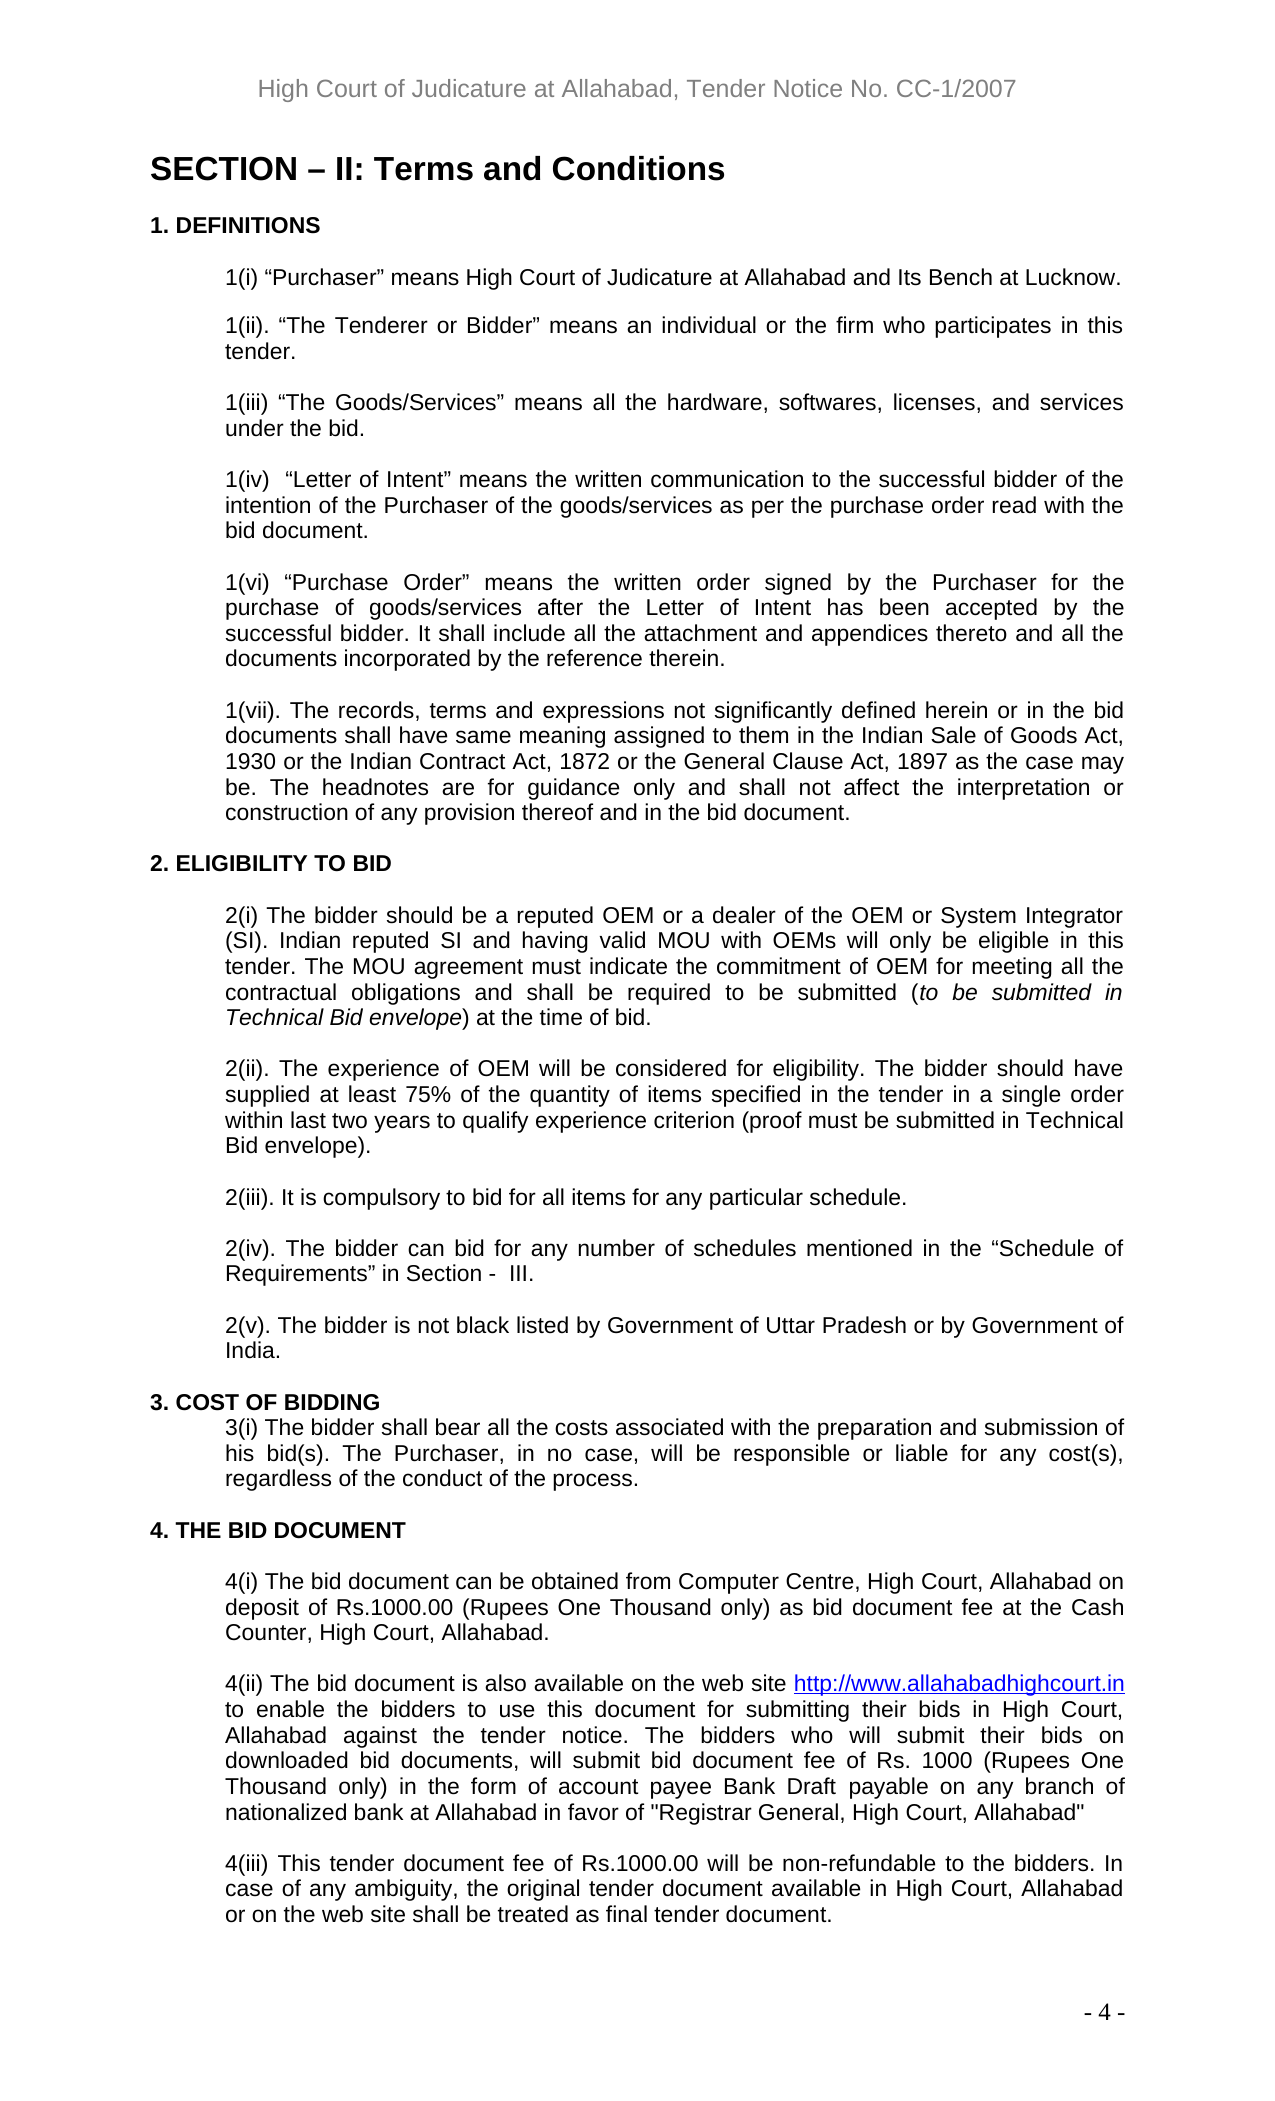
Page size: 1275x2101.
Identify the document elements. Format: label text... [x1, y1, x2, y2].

text 4(i) The bid document can be obtained from Computer Centre, High Court, Allahabad on deposit of Rs.1000.00 (Rupees One Thousand only) as bid document fee at the Cash Counter, High Court, Allahabad. [225, 1568, 1125, 1645]
text 2(ii). The experience of OEM will be considered for eligibility. The bidder should have supplied at least 75% of the quantity of items specified in the tender in a single order within last two years to qualify experience criterion (proof must be submitted in Technical Bid envelope). [225, 1056, 1125, 1158]
text 2(i) The bidder should be a reputed OEM or a dealer of the OEM or System Integrator (SI). Indian reputed SI and having valid MOU with OEMs will only be eligible in this tender. The MOU agreement must indicate the commitment of OEM for meeting all the contractual obligations and shall be required to be submitted (to be submitted in Technical Bid envelope) at the time of bid. [225, 902, 1125, 1030]
text 2(v). The bidder is not black listed by Government of Uttar Pradesh or by Government of India. [225, 1312, 1125, 1363]
text 2. ELIGIBILITY TO BID [150, 851, 1125, 877]
text 1(iii) “The Goods/Services” means all the hardware, softwares, licenses, and services under the bid. [225, 390, 1125, 441]
text 1(vi) “Purchase Order” means the written order signed by the Purchaser for the purchase of goods/services after the Letter of Intent has been accepted by the successful bidder. It shall include all the attachment and appendices thereto and all the documents incorporated by the reference therein. [225, 569, 1125, 672]
text 4(ii) The bid document is also available on the web site http://www.allahabadhighcourt.in to enable the bidders to use this document for submitting their bids in High Court, Allahabad against the tender notice. The bidders who will submit their bids on downloaded bid documents, will submit bid document fee of Rs. 1000 (Rupees One Thousand only) in the form of account payee Bank Draft payable on any branch of nationalized bank at Allahabad in favor of "Registrar General, High Court, Allahabad" [225, 1671, 1125, 1825]
text 3. COST OF BIDDING [150, 1389, 1125, 1415]
text 1. DEFINITIONS [150, 213, 1125, 238]
text 1(i) “Purchaser” means High Court of Judicature at Allahabad and Its Bench at Lucknow. [225, 264, 1125, 290]
text 1(iv) “Letter of Intent” means the written communication to the successful bidder of the intention of the Purchaser of the goods/services as per the purchase order read with the bid document. [225, 467, 1125, 543]
text 2(iii). It is compulsory to bid for all items for any particular schedule. [225, 1184, 1125, 1210]
text 1(ii). “The Tenderer or Bidder” means an individual or the firm who participates in this tender. [225, 313, 1125, 364]
text 4(iii) This tender document fee of Rs.1000.00 will be non-refundable to the bidders. In case of any ambiguity, the original tender document available in High Court, Allahabad or on the web site shall be treated as final tender document. [225, 1850, 1125, 1927]
text 2(iv). The bidder can bid for any number of schedules mentioned in the “Schedule of Requirements” in Section - III. [225, 1235, 1125, 1287]
text 1(vii). The records, terms and expressions not significantly defined herein or in the bid documents shall have same meaning assigned to them in the Indian Sale of Goods Act, 1930 or the Indian Contract Act, 1872 or the General Clause Act, 1897 as the case may be. The headnotes are for guidance only and shall not affect the interpretation or construction of any provision thereof and in the bid document. [225, 697, 1125, 825]
text 3(i) The bidder shall bear all the costs associated with the preparation and submission of his bid(s). The Purchaser, in no case, will be responsible or liable for any cost(s), regardless of the conduct of the process. [225, 1415, 1125, 1492]
text 4. THE BID DOCUMENT [150, 1517, 1125, 1543]
subtitle SECTION – II: Terms and Conditions [150, 150, 1125, 187]
